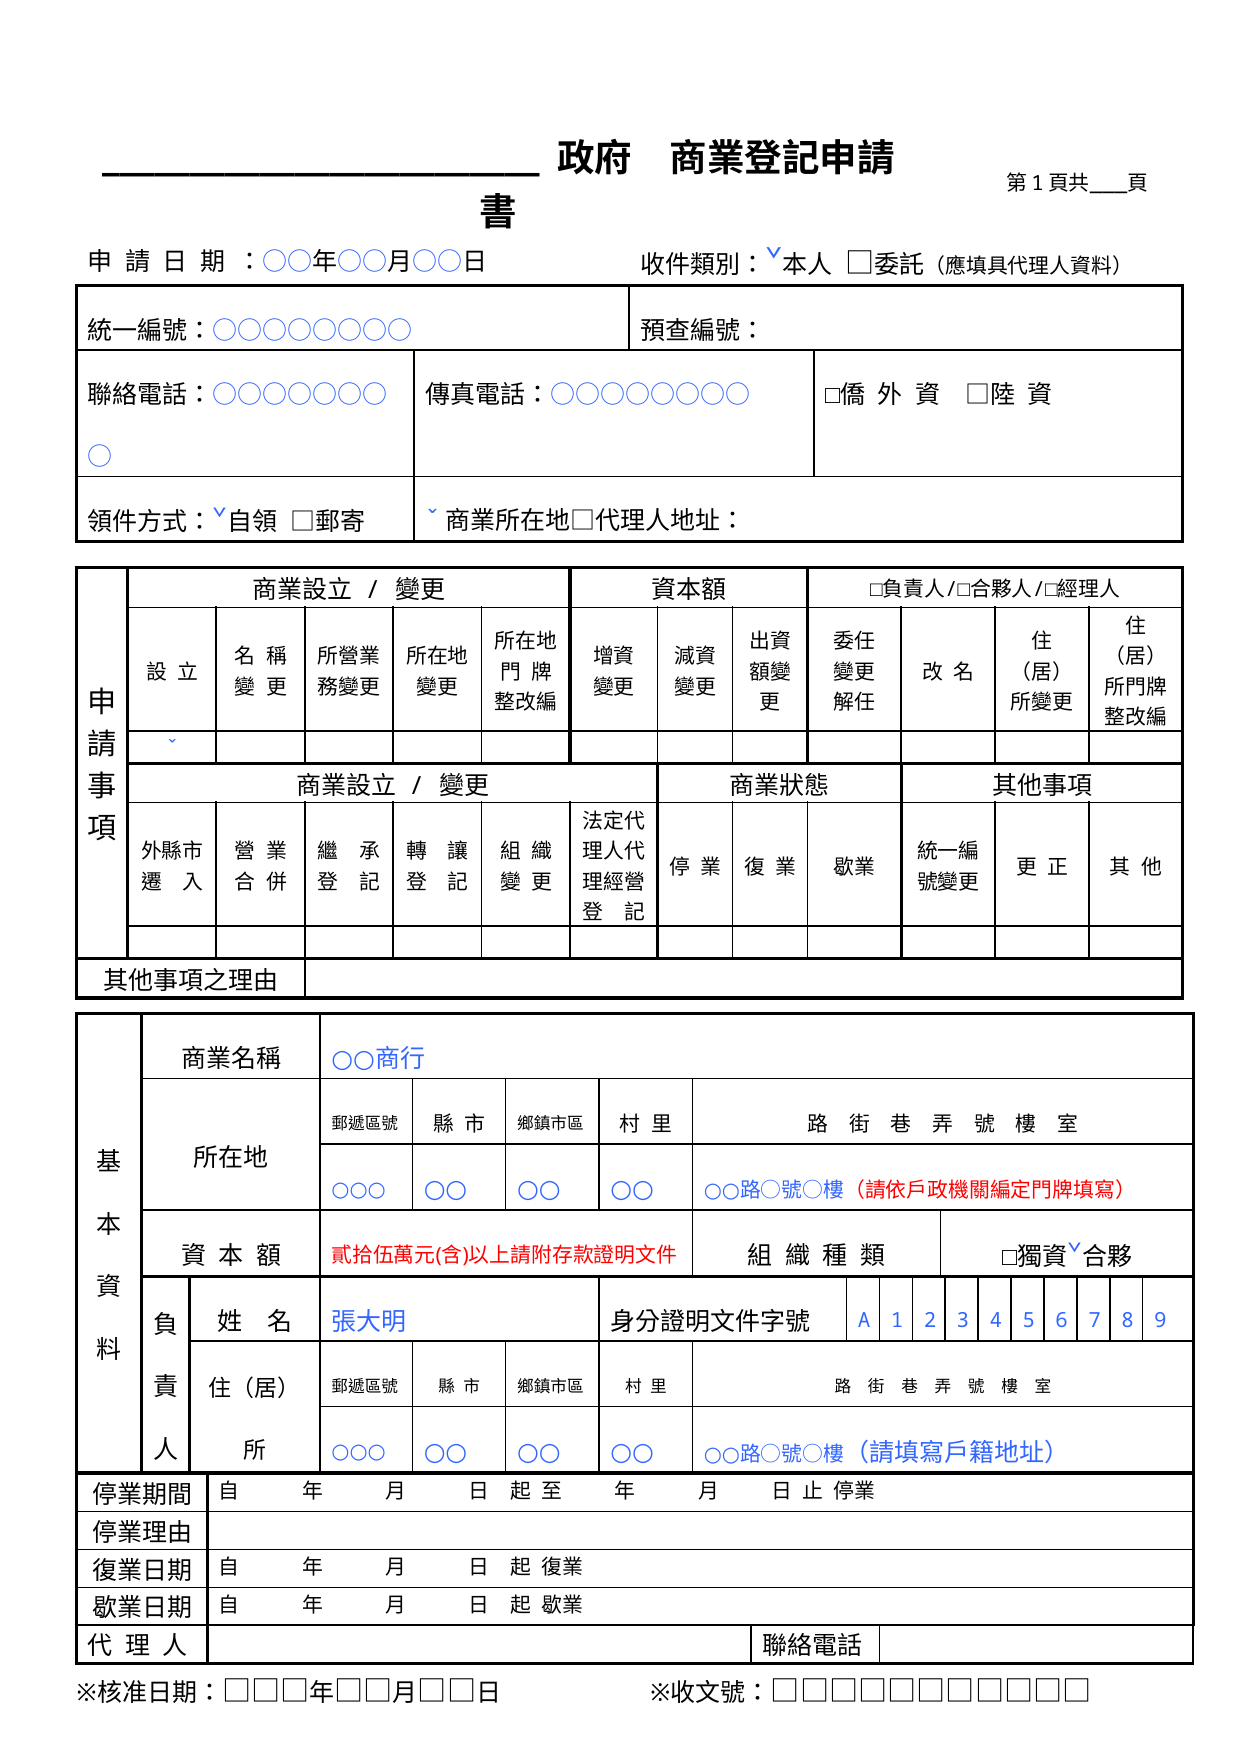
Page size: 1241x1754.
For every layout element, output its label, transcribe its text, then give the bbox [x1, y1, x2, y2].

table_cell 負 責 人 [143, 1278, 188, 1471]
table_cell A [847, 1278, 879, 1340]
table_cell [659, 927, 732, 957]
table_cell [658, 732, 732, 762]
table_cell 自 年 月 日 起 復業 [209, 1550, 1192, 1586]
table_cell 停業期間 [78, 1475, 206, 1511]
table_header □負責人/□合夥人/□經理人 [809, 569, 1181, 606]
table_cell 統一編號變更 [903, 803, 994, 925]
table_cell 營 業 合 併 [217, 803, 304, 925]
table_header 商業設立 / 變更 [129, 569, 568, 606]
table_cell 鄉鎮市區 [506, 1342, 598, 1406]
table_cell ※核准日期：□□□年□□月□□日 [76, 1665, 639, 1712]
table_cell ○○路○號○樓（請依戶政機關編定門牌填寫） [693, 1145, 1192, 1209]
table_cell 鄉鎮市區 [506, 1079, 598, 1143]
table_cell 組 織 種 類 [693, 1211, 940, 1274]
table_cell [996, 732, 1088, 762]
table_cell [306, 960, 1181, 996]
table_cell [572, 732, 657, 762]
table_cell 其他事項之理由 [78, 960, 304, 996]
table_cell ○○ [600, 1407, 692, 1471]
table_cell [306, 927, 392, 957]
table_cell [217, 732, 304, 762]
table_cell 5 [1012, 1278, 1043, 1340]
table_cell 商業設立 / 變更 [129, 765, 656, 801]
table_cell 歇業日期 [78, 1588, 206, 1624]
table_header _________________________ 政府 商業登記申請書 [76, 128, 920, 236]
table_cell 資 本 額 [143, 1211, 319, 1274]
table_cell [571, 927, 656, 957]
table_cell 復 業 [733, 803, 807, 925]
table_cell 9 [1143, 1278, 1192, 1340]
table_cell [1090, 732, 1181, 762]
table_header 基本資料 [78, 1015, 140, 1471]
table_cell 收件類別：ˇ本人 □委託（應填具代理人資料） [629, 236, 1182, 283]
table_cell [209, 1512, 1192, 1548]
table_cell □獨資ˇ合夥 [941, 1211, 1192, 1274]
table_cell ○○○ [321, 1407, 412, 1471]
table_cell ˇ商業所在地□代理人地址： [415, 477, 1181, 540]
table_cell [482, 927, 569, 957]
table_cell 其他事項 [903, 765, 1181, 801]
table_header ○○商行 [321, 1015, 1192, 1078]
table_cell 預查編號： [630, 287, 1181, 349]
table_cell 村 里 [600, 1079, 692, 1143]
table_cell 設 立 [129, 608, 215, 730]
table_cell ○○ [413, 1145, 505, 1209]
table_cell 自 年 月 日 起 歇業 [209, 1588, 1192, 1624]
table_cell 外縣市遷 入 [129, 803, 215, 925]
table_cell 減資 變更 [658, 608, 732, 730]
table_cell 增資 變更 [572, 608, 657, 730]
table_cell 委任 變更 解任 [809, 608, 900, 730]
table_cell [809, 732, 900, 762]
table_cell 復業日期 [78, 1550, 206, 1586]
table_cell 名 稱 變 更 [217, 608, 304, 730]
table_cell 商業狀態 [659, 765, 900, 801]
table_cell [394, 732, 481, 762]
table_cell 其 他 [1090, 803, 1181, 925]
table_cell ○○ [506, 1145, 598, 1209]
table_cell ○○ [600, 1145, 692, 1209]
table_cell 貳拾伍萬元(含)以上請附存款證明文件 [321, 1211, 692, 1274]
table_cell 7 [1078, 1278, 1109, 1340]
table_cell 轉 讓 登 記 [394, 803, 481, 925]
table_cell [880, 1626, 1192, 1662]
table_cell 繼 承 登 記 [306, 803, 392, 925]
table_cell 傳真電話：○○○○○○○○ [415, 351, 813, 476]
table_cell [733, 732, 806, 762]
table_cell 4 [979, 1278, 1010, 1340]
table_cell [1090, 927, 1181, 957]
table_cell 出資額變 更 [733, 608, 806, 730]
table_cell 聯絡電話：○○○○○○○○ [78, 351, 413, 476]
table_cell 張大明 [321, 1278, 598, 1340]
table_cell 8 [1111, 1278, 1142, 1340]
table_cell [733, 927, 807, 957]
table_cell 申 請 日 期 ：○○年○○月○○日 [76, 236, 629, 283]
table_cell 身分證明文件字號 [600, 1278, 846, 1340]
table_header 資本額 [572, 569, 806, 606]
table_cell [394, 927, 481, 957]
table_cell 村 里 [600, 1342, 692, 1406]
table_cell 歇業 [808, 803, 900, 925]
table_cell 縣 市 [413, 1342, 505, 1406]
table_cell 停業理由 [78, 1512, 206, 1548]
table_cell [217, 927, 304, 957]
table_cell [903, 927, 994, 957]
table_cell 所在地變更 [394, 608, 481, 730]
table_header 商業名稱 [143, 1015, 319, 1078]
table_header [920, 128, 995, 236]
table_cell 住（居）所 [191, 1342, 319, 1471]
table_cell [808, 927, 900, 957]
table_cell [996, 927, 1088, 957]
table_cell 住（居）所門牌 整改編 [1090, 608, 1181, 730]
table_cell 縣 市 [413, 1079, 505, 1143]
table_cell [209, 1626, 750, 1662]
table_cell 住（居）所變更 [996, 608, 1088, 730]
table_cell [902, 732, 994, 762]
table_cell ※收文號：□□□□□□□□□□□ [639, 1665, 1193, 1712]
table_cell [482, 732, 568, 762]
table_header 申請 事項 [78, 569, 126, 957]
table_cell ○○ [413, 1407, 505, 1471]
table_cell 改 名 [902, 608, 994, 730]
table_cell 所在地門 牌 整改編 [482, 608, 568, 730]
table_cell [129, 927, 215, 957]
table_cell 組 織 變 更 [482, 803, 569, 925]
table_cell 郵遞區號 [321, 1079, 412, 1143]
table_cell ˇ [129, 732, 215, 762]
table_cell 所在地 [143, 1079, 319, 1209]
table_cell ○○路○號○樓（請填寫戶籍地址） [693, 1407, 1192, 1471]
table_cell 郵遞區號 [321, 1342, 412, 1406]
table_cell 統一編號：○○○○○○○○ [78, 287, 628, 349]
table_cell 更 正 [996, 803, 1088, 925]
table_cell 代 理 人 [78, 1626, 206, 1662]
table_cell 法定代理人代理經營登 記 [571, 803, 656, 925]
table_cell 路 街 巷 弄 號 樓 室 [693, 1079, 1192, 1143]
table_cell 6 [1045, 1278, 1076, 1340]
table_cell [306, 732, 392, 762]
table_cell 停 業 [659, 803, 732, 925]
table_cell 聯絡電話 [752, 1626, 879, 1662]
table_cell 2 [913, 1278, 944, 1340]
table_cell 所營業務變更 [306, 608, 392, 730]
table_cell 1 [880, 1278, 912, 1340]
table_cell 自 年 月 日 起 至 年 月 日 止 停業 [209, 1475, 1192, 1511]
table_cell 3 [946, 1278, 977, 1340]
table_cell 路 街 巷 弄 號 樓 室 [693, 1342, 1192, 1406]
table_cell ○○○ [321, 1145, 412, 1209]
table_cell □僑 外 資 □陸 資 [815, 351, 1181, 476]
table_header 第1頁共___頁 [995, 128, 1182, 236]
table_cell 姓 名 [191, 1278, 319, 1340]
table_cell 領件方式：ˇ自領 □郵寄 [78, 477, 413, 540]
table_cell ○○ [506, 1407, 598, 1471]
